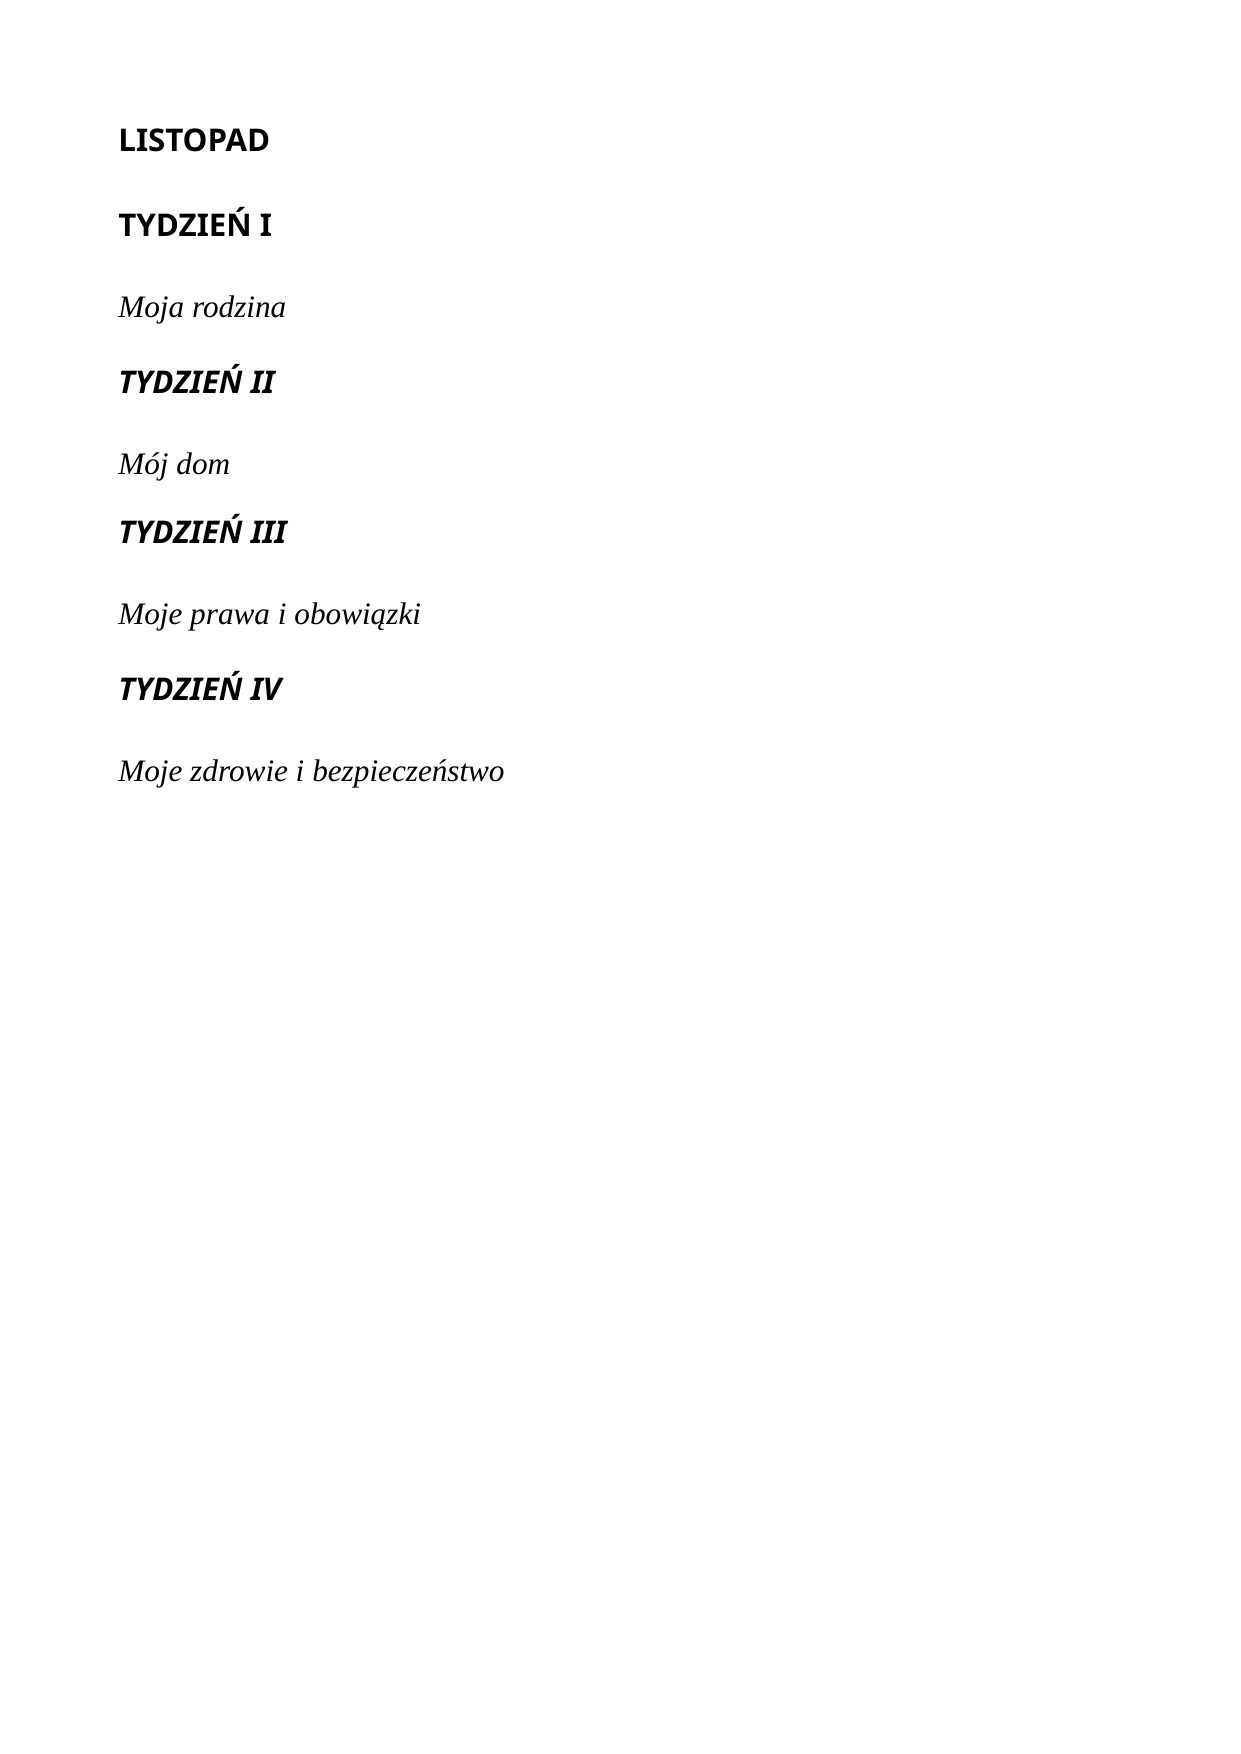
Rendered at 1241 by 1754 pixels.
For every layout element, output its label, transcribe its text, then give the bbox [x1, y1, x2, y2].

text LISTOPAD [118, 118, 1122, 161]
text TYDZIEŃ I [118, 203, 1122, 246]
text TYDZIEŃ III [118, 510, 1122, 553]
text Mój dom [118, 446, 1122, 482]
text Moje prawa i obowiązki [118, 596, 1122, 631]
text Moja rodzina [118, 288, 1122, 324]
text TYDZIEŃ II [118, 360, 1122, 403]
text TYDZIEŃ IV [118, 667, 1122, 710]
text Moje zdrowie i bezpieczeństwo [118, 753, 1122, 788]
